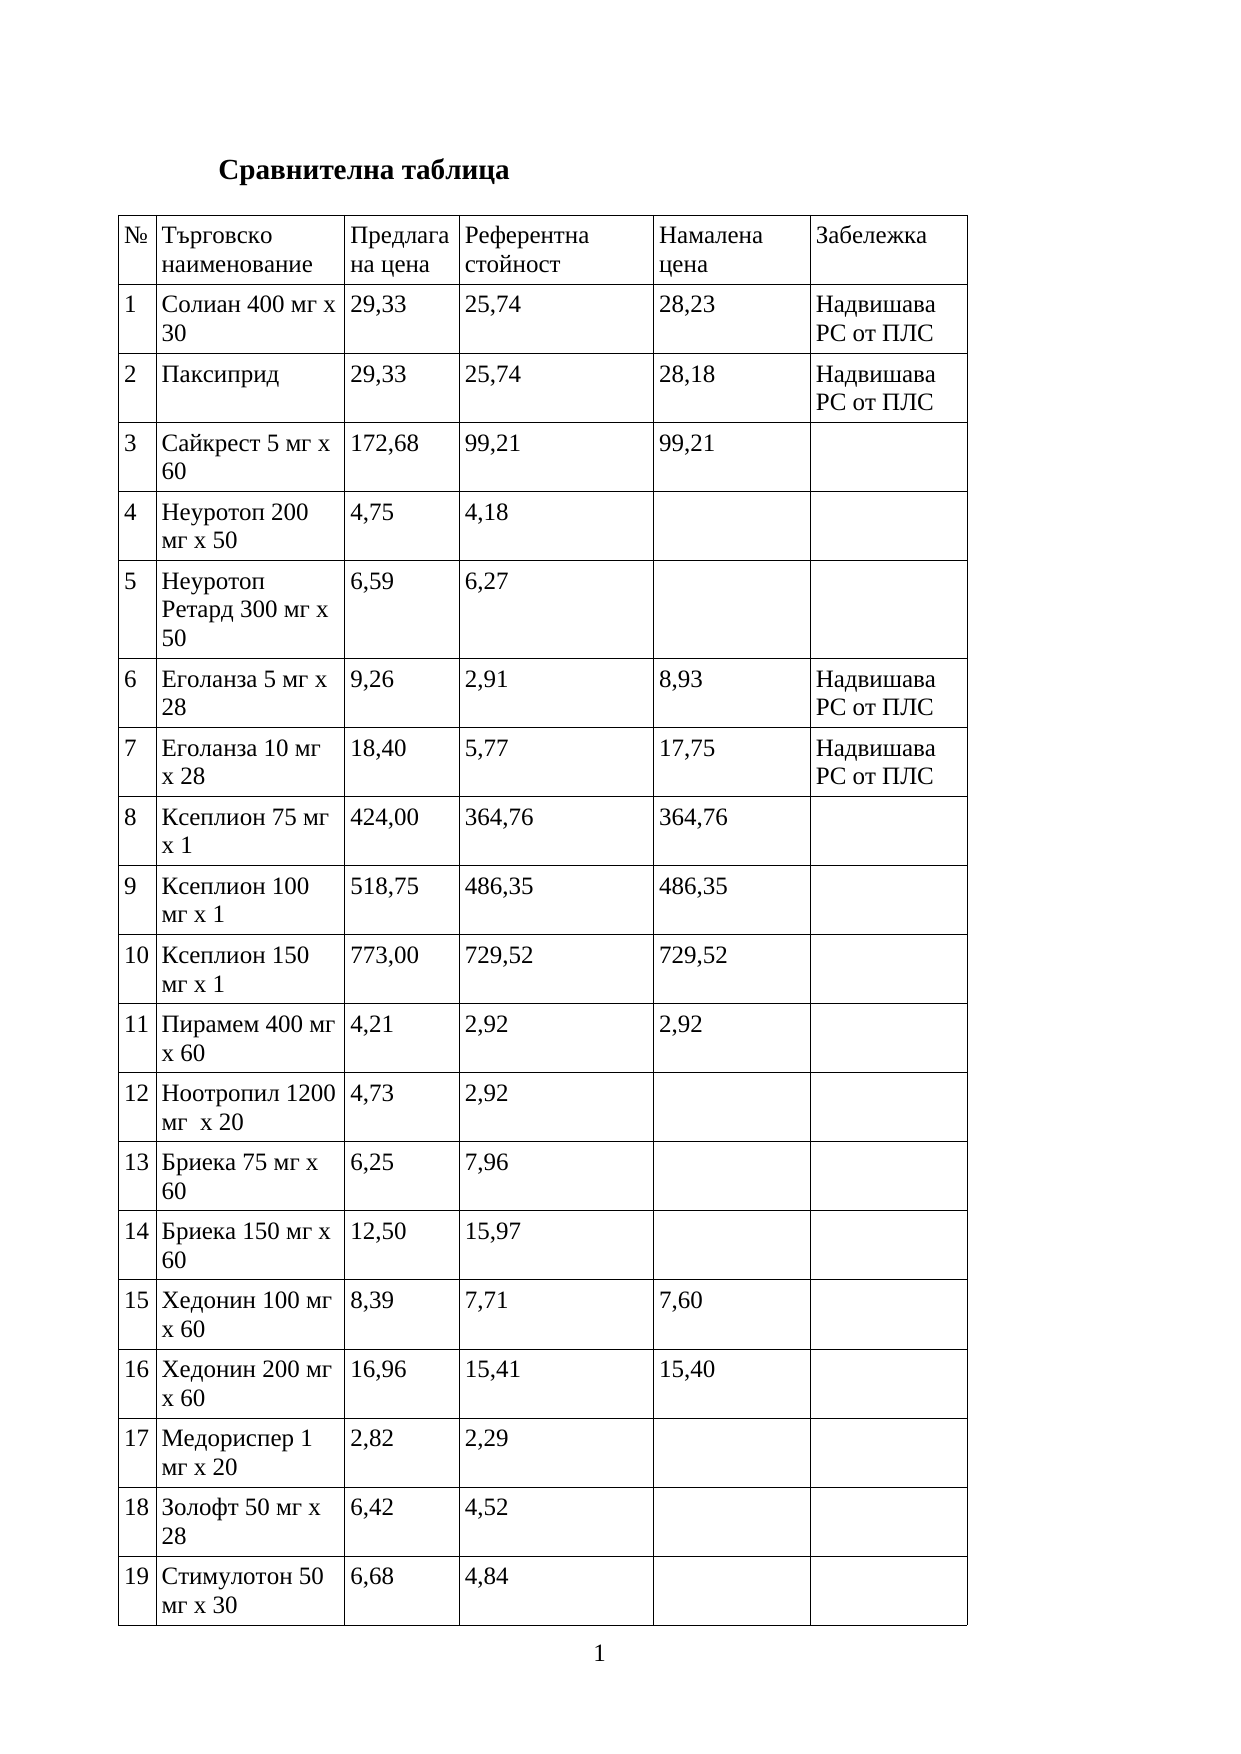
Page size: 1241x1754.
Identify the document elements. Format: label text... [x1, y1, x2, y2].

table_cell 729,52 [460, 935, 653, 1003]
table_cell Солиан 400 мг х 30 [157, 285, 344, 353]
table_cell Бриека 150 мг х 60 [157, 1211, 344, 1279]
table_cell 12,50 [345, 1211, 459, 1279]
table_header Предлагана цена [345, 216, 459, 284]
table_cell 2,29 [460, 1419, 653, 1487]
table_cell Стимулотон 50 мг х 30 [157, 1557, 344, 1625]
table_cell 12 [119, 1073, 156, 1141]
table_cell 7 [119, 728, 156, 796]
table_cell [811, 1073, 967, 1141]
table_cell 4,84 [460, 1557, 653, 1625]
table_cell 13 [119, 1142, 156, 1210]
table_cell Паксиприд [157, 354, 344, 422]
table_cell [811, 1142, 967, 1210]
table_cell 25,74 [460, 285, 653, 353]
table_cell [811, 1419, 967, 1487]
table_cell [654, 1142, 810, 1210]
table_cell 15 [119, 1280, 156, 1348]
table_cell 15,41 [460, 1350, 653, 1417]
table_cell [811, 1280, 967, 1348]
table_cell 6 [119, 659, 156, 727]
table_cell 16,96 [345, 1350, 459, 1417]
table_cell [811, 797, 967, 865]
table_cell 8,93 [654, 659, 810, 727]
table_cell Неуротоп Ретард 300 мг х 50 [157, 561, 344, 658]
table_cell 5,77 [460, 728, 653, 796]
table_header Търговско наименование [157, 216, 344, 284]
table_cell 172,68 [345, 423, 459, 491]
table_cell Пирамем 400 мг х 60 [157, 1004, 344, 1072]
table_cell 15,97 [460, 1211, 653, 1279]
table_cell Золофт 50 мг х 28 [157, 1488, 344, 1556]
table_cell [811, 492, 967, 560]
table_header № [119, 216, 156, 284]
table_cell 99,21 [460, 423, 653, 491]
table_cell 9 [119, 866, 156, 934]
table_cell [811, 423, 967, 491]
table_cell 2,82 [345, 1419, 459, 1487]
table_cell 1 [119, 285, 156, 353]
table_header Намалена цена [654, 216, 810, 284]
table_cell [811, 561, 967, 658]
table_cell Ноотропил 1200 мг х 20 [157, 1073, 344, 1141]
table_cell 29,33 [345, 285, 459, 353]
table_cell 8 [119, 797, 156, 865]
table_cell Ксеплион 100 мг х 1 [157, 866, 344, 934]
table_cell [811, 1004, 967, 1072]
table_cell Еголанза 5 мг х 28 [157, 659, 344, 727]
table_cell Медориспер 1 мг х 20 [157, 1419, 344, 1487]
table_cell Ксеплион 150 мг х 1 [157, 935, 344, 1003]
table_cell Еголанза 10 мг х 28 [157, 728, 344, 796]
table_cell 364,76 [654, 797, 810, 865]
table_cell 29,33 [345, 354, 459, 422]
table_cell 424,00 [345, 797, 459, 865]
table_cell Бриека 75 мг х 60 [157, 1142, 344, 1210]
table_cell 28,18 [654, 354, 810, 422]
table_cell 10 [119, 935, 156, 1003]
table_cell 2,92 [460, 1004, 653, 1072]
table_cell 364,76 [460, 797, 653, 865]
table_cell 6,25 [345, 1142, 459, 1210]
table_cell [811, 866, 967, 934]
table_cell 486,35 [654, 866, 810, 934]
table_cell [654, 1488, 810, 1556]
table_cell Надвишава РС от ПЛС [811, 285, 967, 353]
table_cell 729,52 [654, 935, 810, 1003]
table_cell 14 [119, 1211, 156, 1279]
table_cell 4,18 [460, 492, 653, 560]
table_cell 2,91 [460, 659, 653, 727]
table_cell Надвишава РС от ПЛС [811, 354, 967, 422]
table_cell [654, 1211, 810, 1279]
table_cell Ксеплион 75 мг х 1 [157, 797, 344, 865]
table_cell 7,71 [460, 1280, 653, 1348]
table_cell Надвишава РС от ПЛС [811, 728, 967, 796]
table_header Забележка [811, 216, 967, 284]
table_cell 99,21 [654, 423, 810, 491]
table_cell 17 [119, 1419, 156, 1487]
table_cell 2,92 [654, 1004, 810, 1072]
table_cell 17,75 [654, 728, 810, 796]
table_cell [811, 1488, 967, 1556]
table_cell 9,26 [345, 659, 459, 727]
table_cell 773,00 [345, 935, 459, 1003]
table_cell 4 [119, 492, 156, 560]
table_cell [654, 561, 810, 658]
table_cell [654, 1557, 810, 1625]
table_cell [811, 1211, 967, 1279]
table_cell [654, 1419, 810, 1487]
table_cell [654, 492, 810, 560]
table_cell 4,75 [345, 492, 459, 560]
table_cell 4,21 [345, 1004, 459, 1072]
table_cell 6,42 [345, 1488, 459, 1556]
table_cell [811, 1557, 967, 1625]
table_cell 19 [119, 1557, 156, 1625]
table_cell 6,27 [460, 561, 653, 658]
table_cell 4,52 [460, 1488, 653, 1556]
table_cell 25,74 [460, 354, 653, 422]
table_cell 18 [119, 1488, 156, 1556]
table_cell 28,23 [654, 285, 810, 353]
table_cell Хедонин 200 мг х 60 [157, 1350, 344, 1417]
table_cell 518,75 [345, 866, 459, 934]
table_cell Надвишава РС от ПЛС [811, 659, 967, 727]
table_header Референтна стойност [460, 216, 653, 284]
table_cell [811, 935, 967, 1003]
table_cell Хедонин 100 мг х 60 [157, 1280, 344, 1348]
table_cell 7,60 [654, 1280, 810, 1348]
table_cell Неуротоп 200 мг х 50 [157, 492, 344, 560]
table_cell [654, 1073, 810, 1141]
table_cell 8,39 [345, 1280, 459, 1348]
table_cell Сайкрест 5 мг х 60 [157, 423, 344, 491]
table_cell 7,96 [460, 1142, 653, 1210]
table_cell 16 [119, 1350, 156, 1417]
table_cell [811, 1350, 967, 1417]
table_cell 486,35 [460, 866, 653, 934]
table_cell 15,40 [654, 1350, 810, 1417]
table_cell 18,40 [345, 728, 459, 796]
table_cell 4,73 [345, 1073, 459, 1141]
table_cell 2 [119, 354, 156, 422]
table_cell 11 [119, 1004, 156, 1072]
table_cell 6,59 [345, 561, 459, 658]
table_cell 3 [119, 423, 156, 491]
table_cell 2,92 [460, 1073, 653, 1141]
table_cell 5 [119, 561, 156, 658]
text Сравнителна таблица [218, 152, 1122, 186]
table_cell 6,68 [345, 1557, 459, 1625]
